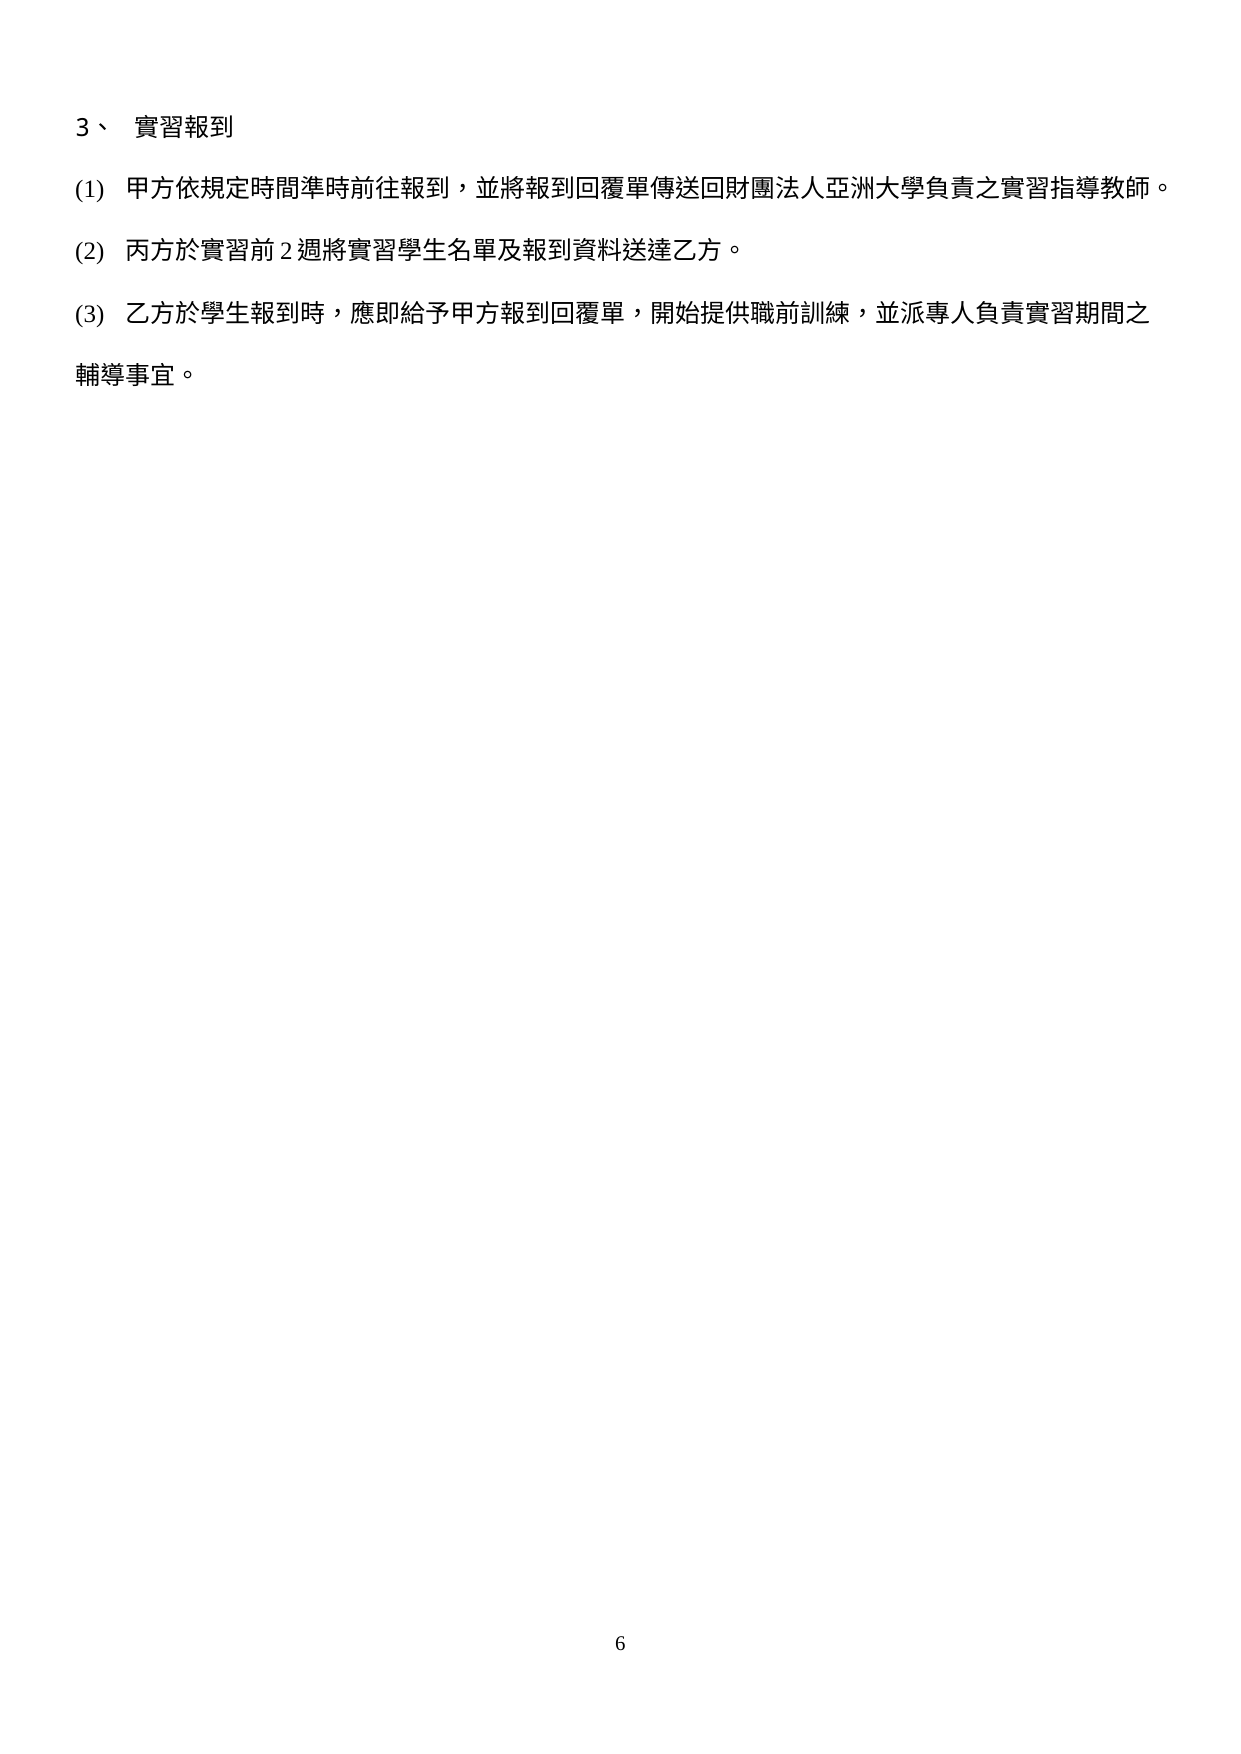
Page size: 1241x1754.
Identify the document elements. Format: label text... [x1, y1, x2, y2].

list 丙方於實習前2週將實習學生名單及報到資料送達乙方。 [75, 207, 1162, 269]
list 實習報到 [75, 103, 1165, 144]
list 甲方依規定時間準時前往報到，並將報到回覆單傳送回財團法人亞洲大學負責之實習指導教師。 [75, 144, 1162, 207]
list 乙方於學生報到時，應即給予甲方報到回覆單，開始提供職前訓練，並派專人負責實習期間之輔導事宜。 [75, 269, 1162, 394]
